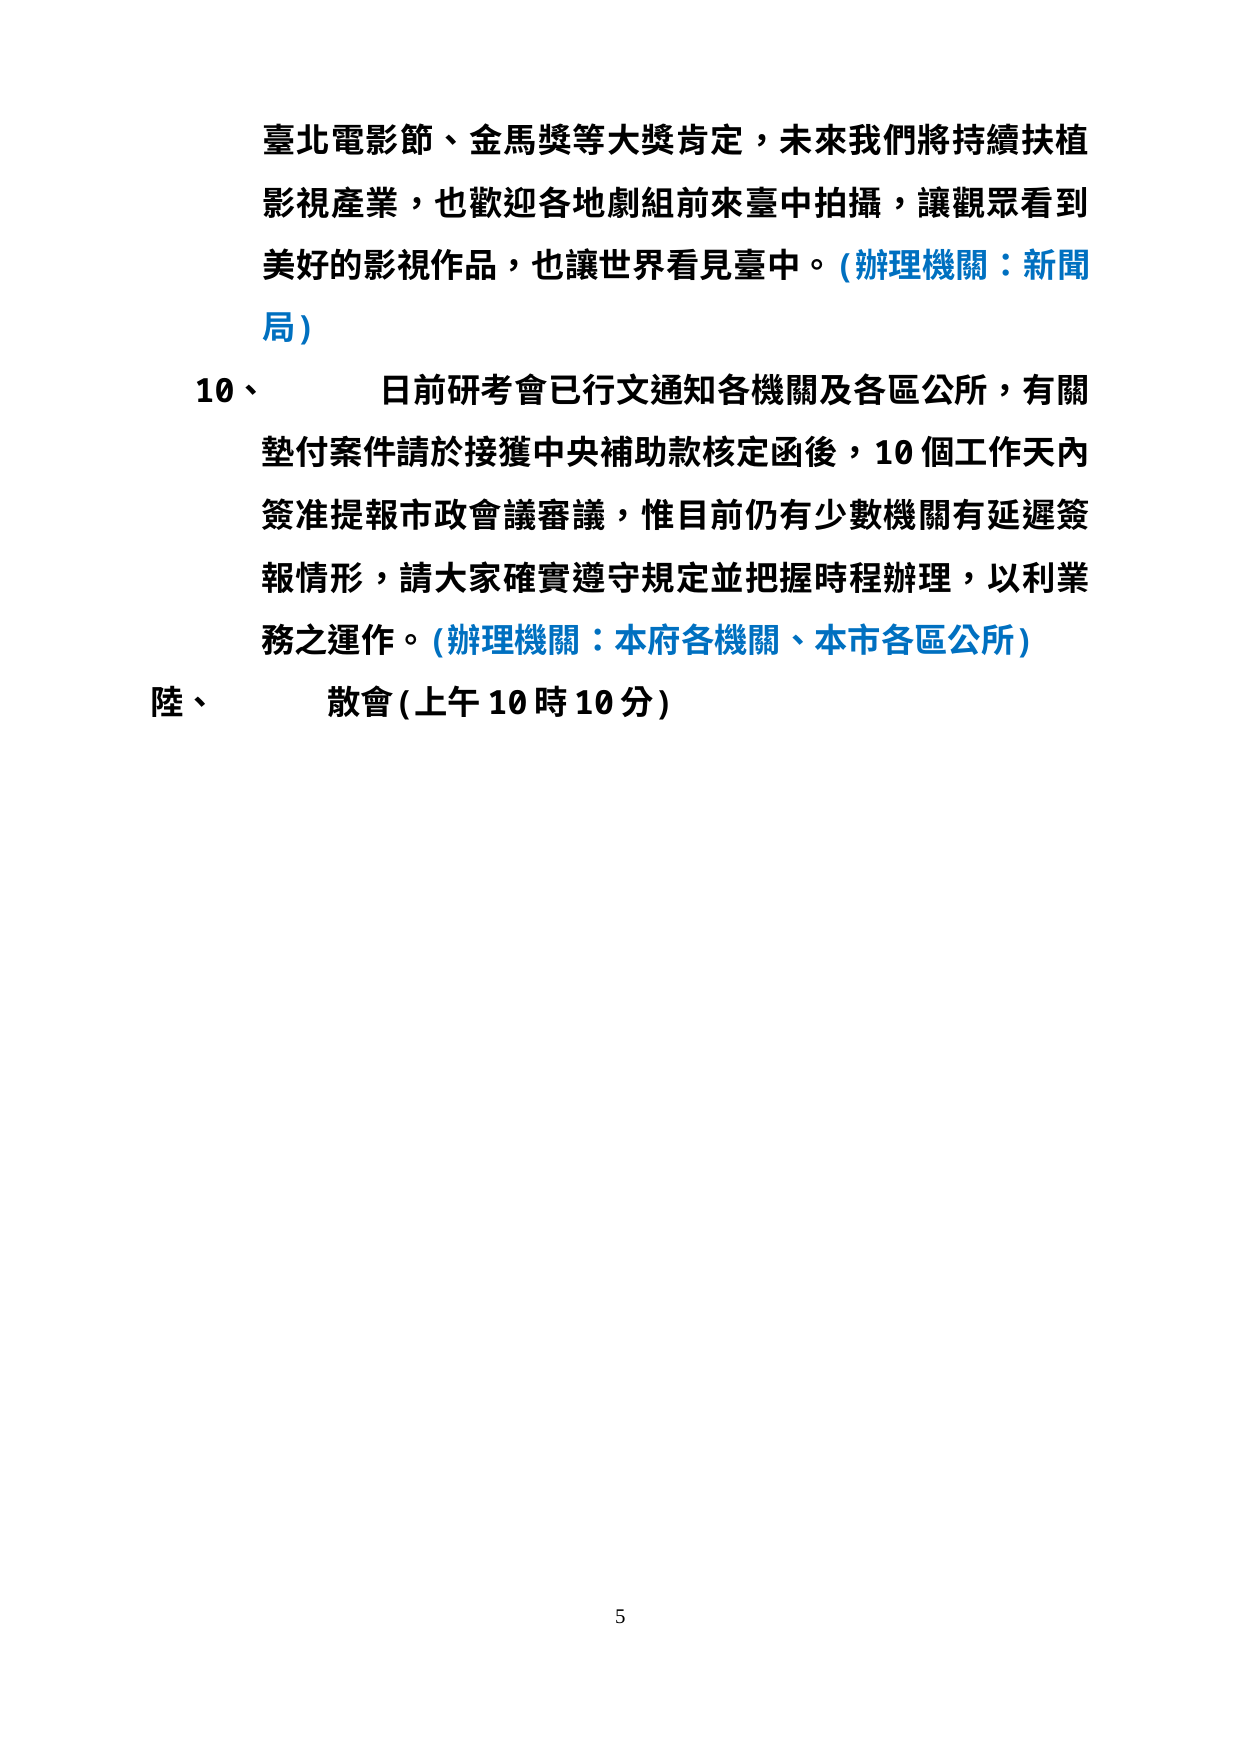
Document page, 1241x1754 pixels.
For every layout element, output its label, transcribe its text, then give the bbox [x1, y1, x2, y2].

list 針對今日新聞局「光影臺中，璀璨發光-臺中影視扶植政策及成果報告」專案報告，臺中有舒適的氣候，更擁有全臺最大的攝影棚及亞洲最大的造浪池，陸續吸引國內、外劇組前來拍攝，其中有許多作品甚至奪得坎城影展、臺北電影節、金馬獎等大獎肯定，未來我們將持續扶植影視產業，也歡迎各地劇組前來臺中拍攝，讓觀眾看到美好的影視作品，也讓世界看見臺中。(辦理機關：新聞局) [194, 96, 1090, 346]
list 散會(上午10時10分) [150, 659, 1090, 721]
list 日前研考會已行文通知各機關及各區公所，有關墊付案件請於接獲中央補助款核定函後，10個工作天內簽准提報市政會議審議，惟目前仍有少數機關有延遲簽報情形，請大家確實遵守規定並把握時程辦理，以利業務之運作。(辦理機關：本府各機關、本市各區公所) [194, 346, 1090, 659]
